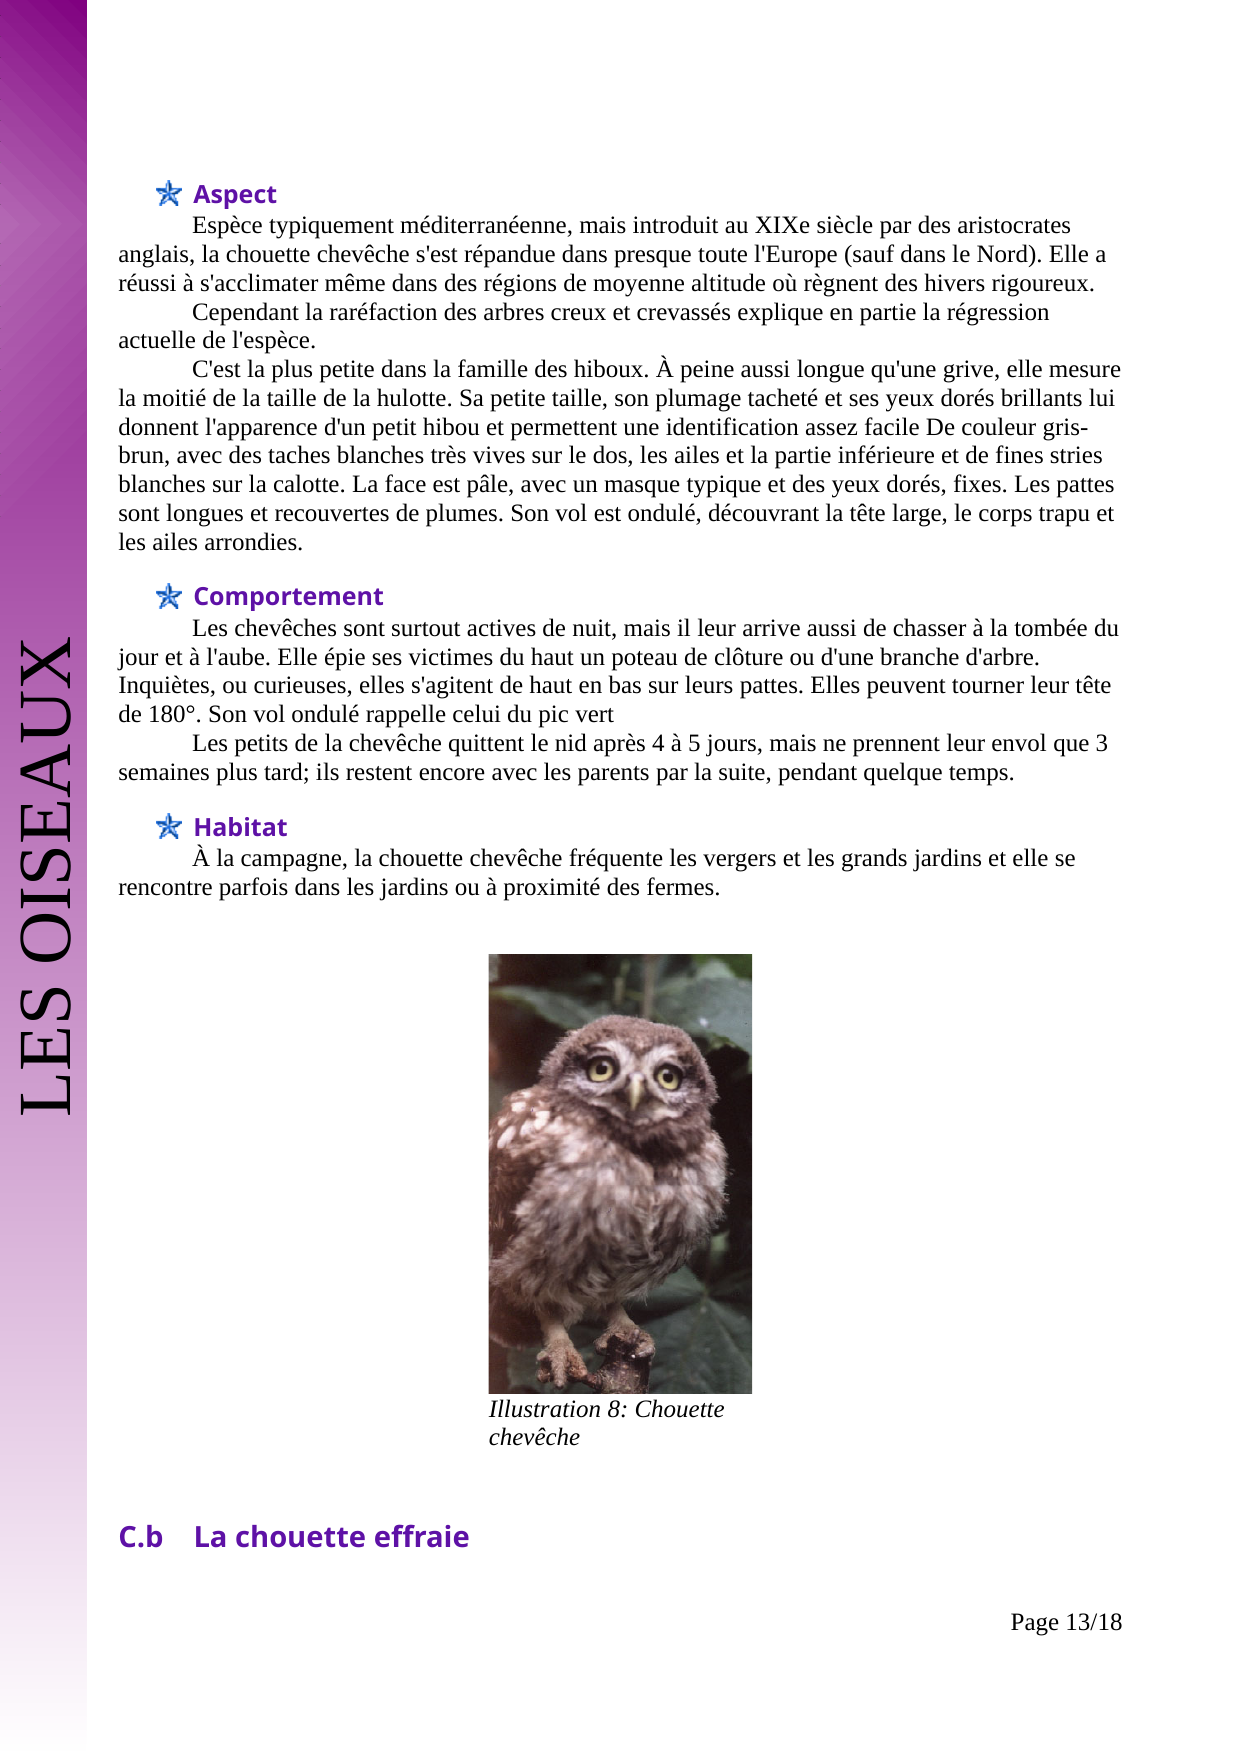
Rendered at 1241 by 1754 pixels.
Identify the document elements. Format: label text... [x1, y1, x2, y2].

text Espèce typiquement méditerranéenne, mais introduit au XIXe siècle par des aristocrates anglais, la chouette chevêche s'est répandue dans presque toute l'Europe (sauf dans le Nord). Elle a réussi à s'acclimater même dans des régions de moyenne altitude où règnent des hivers rigoureux. Cependant la raréfaction des arbres creux et crevassés explique en partie la régression actuelle de l'espèce. [118, 210, 1122, 354]
text À la campagne, la chouette chevêche fréquente les vergers et les grands jardins et elle se rencontre parfois dans les jardins ou à proximité des fermes. [118, 843, 1122, 901]
list Aspect [156, 176, 1122, 210]
text C'est la plus petite dans la famille des hiboux. À peine aussi longue qu'une grive, elle mesure la moitié de la taille de la hulotte. Sa petite taille, son plumage tacheté et ses yeux dorés brillants lui donnent l'apparence d'un petit hibou et permettent une identification assez facile De couleur gris-brun, avec des taches blanches très vives sur le dos, les ailes et la partie inférieure et de fines stries blanches sur la calotte. La face est pâle, avec un masque typique et des yeux dorés, fixes. Les pattes sont longues et recouvertes de plumes. Son vol est ondulé, découvrant la tête large, le corps trapu et les ailes arrondies. [118, 354, 1122, 555]
list Habitat [156, 809, 1122, 843]
text Illustration 8: Chouette chevêche [488, 1394, 752, 1451]
picture [156, 583, 182, 609]
list Comportement [156, 579, 1122, 613]
subtitle La chouette effraie [118, 1516, 1122, 1556]
picture [156, 813, 182, 839]
picture [156, 180, 182, 206]
text Les petits de la chevêche quittent le nid après 4 à 5 jours, mais ne prennent leur envol que 3 semaines plus tard; ils restent encore avec les parents par la suite, pendant quelque temps. [118, 728, 1122, 786]
text Les chevêches sont surtout actives de nuit, mais il leur arrive aussi de chasser à la tombée du jour et à l'aube. Elle épie ses victimes du haut un poteau de clôture ou d'une branche d'arbre. Inquiètes, ou curieuses, elles s'agitent de haut en bas sur leurs pattes. Elles peuvent tourner leur tête de 180°. Son vol ondulé rappelle celui du pic vert [118, 613, 1122, 728]
picture [488, 954, 753, 1394]
